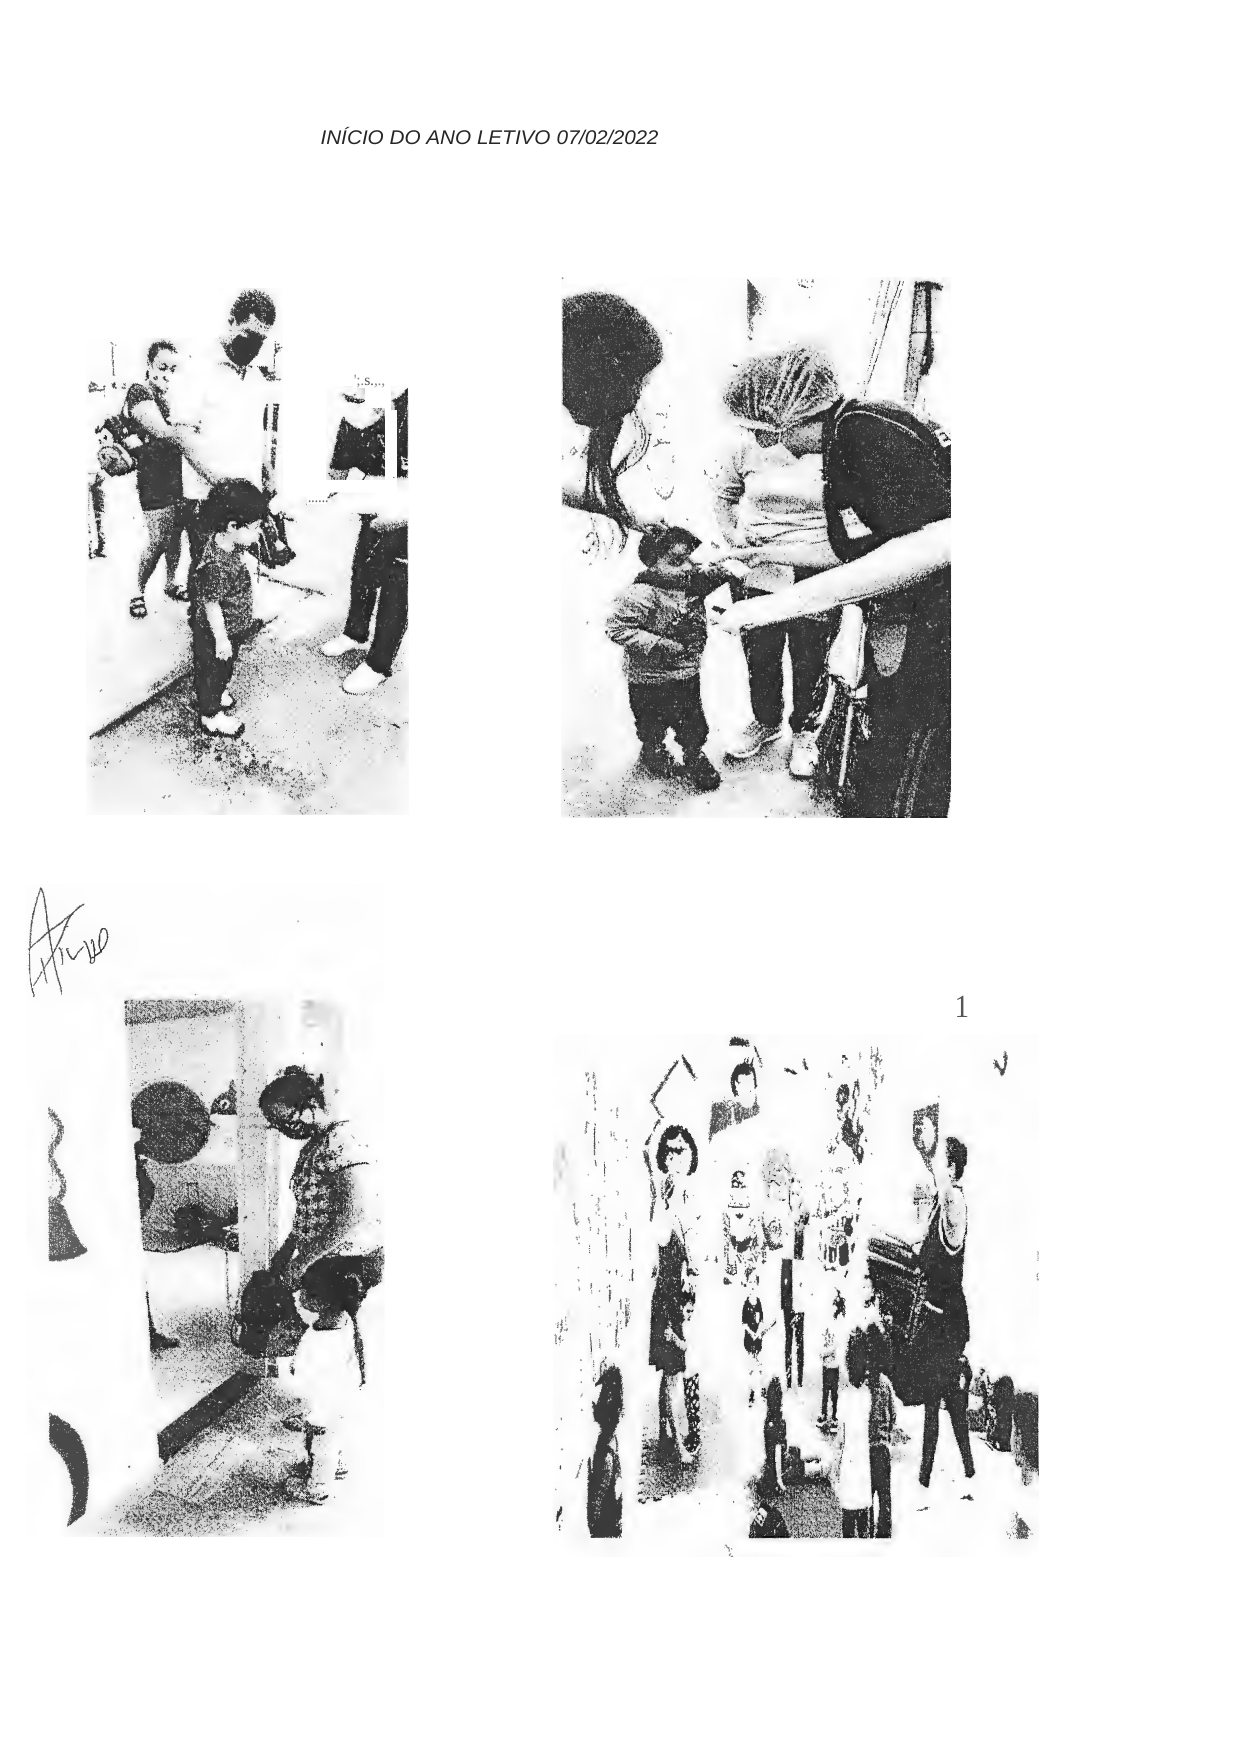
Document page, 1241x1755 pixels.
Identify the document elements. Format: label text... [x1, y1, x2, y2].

subtitle 1 [385, 987, 970, 1024]
text INÍCIO DO ANO LETIVO 07/02/2022 [320, 126, 1132, 148]
subtitle [0, 987, 26, 1024]
